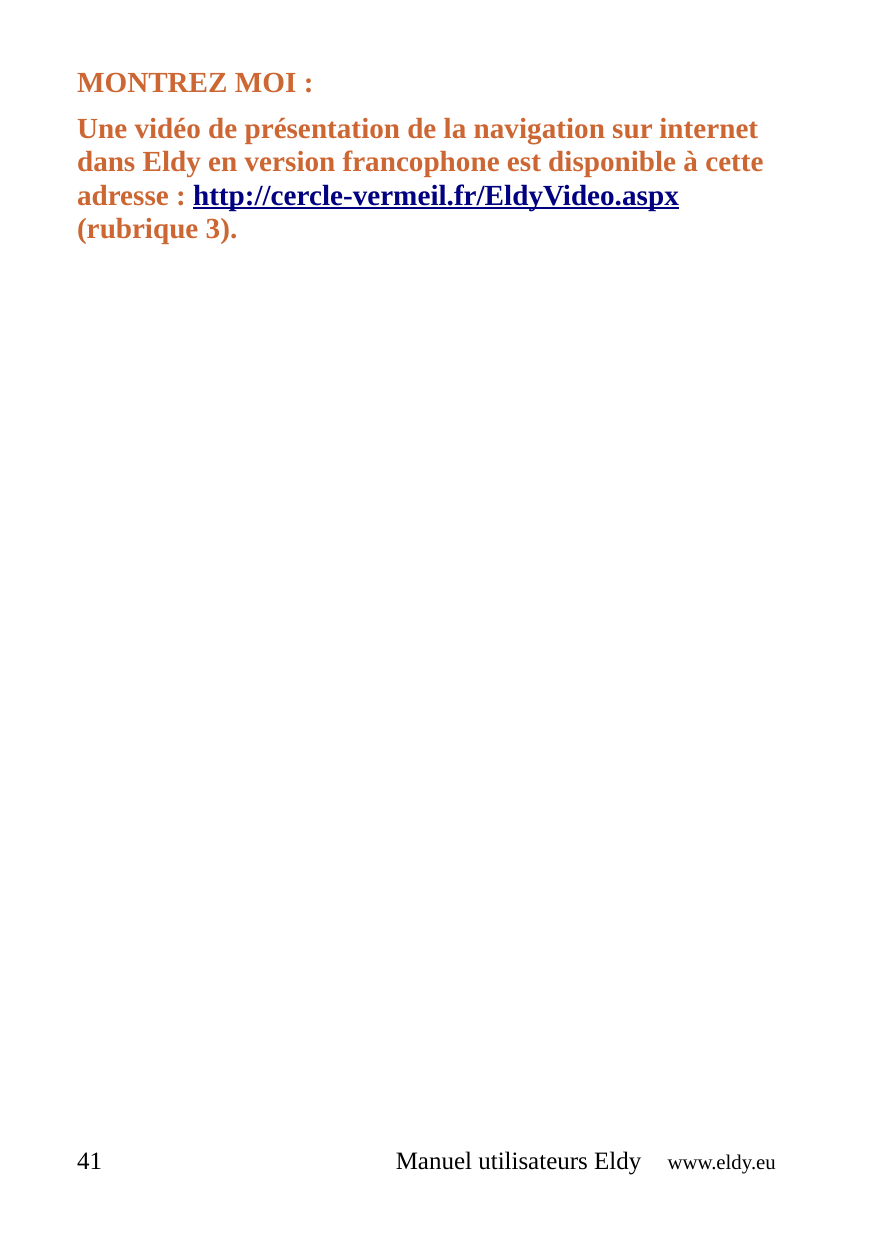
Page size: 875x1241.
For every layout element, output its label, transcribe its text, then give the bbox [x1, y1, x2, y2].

text Une vidéo de présentation de la navigation sur internet dans Eldy en version francophone est disponible à cette adresse : http://cercle-vermeil.fr/EldyVideo.aspx (rubrique 3). [77, 111, 797, 245]
text MONTREZ MOI : [77, 65, 797, 98]
